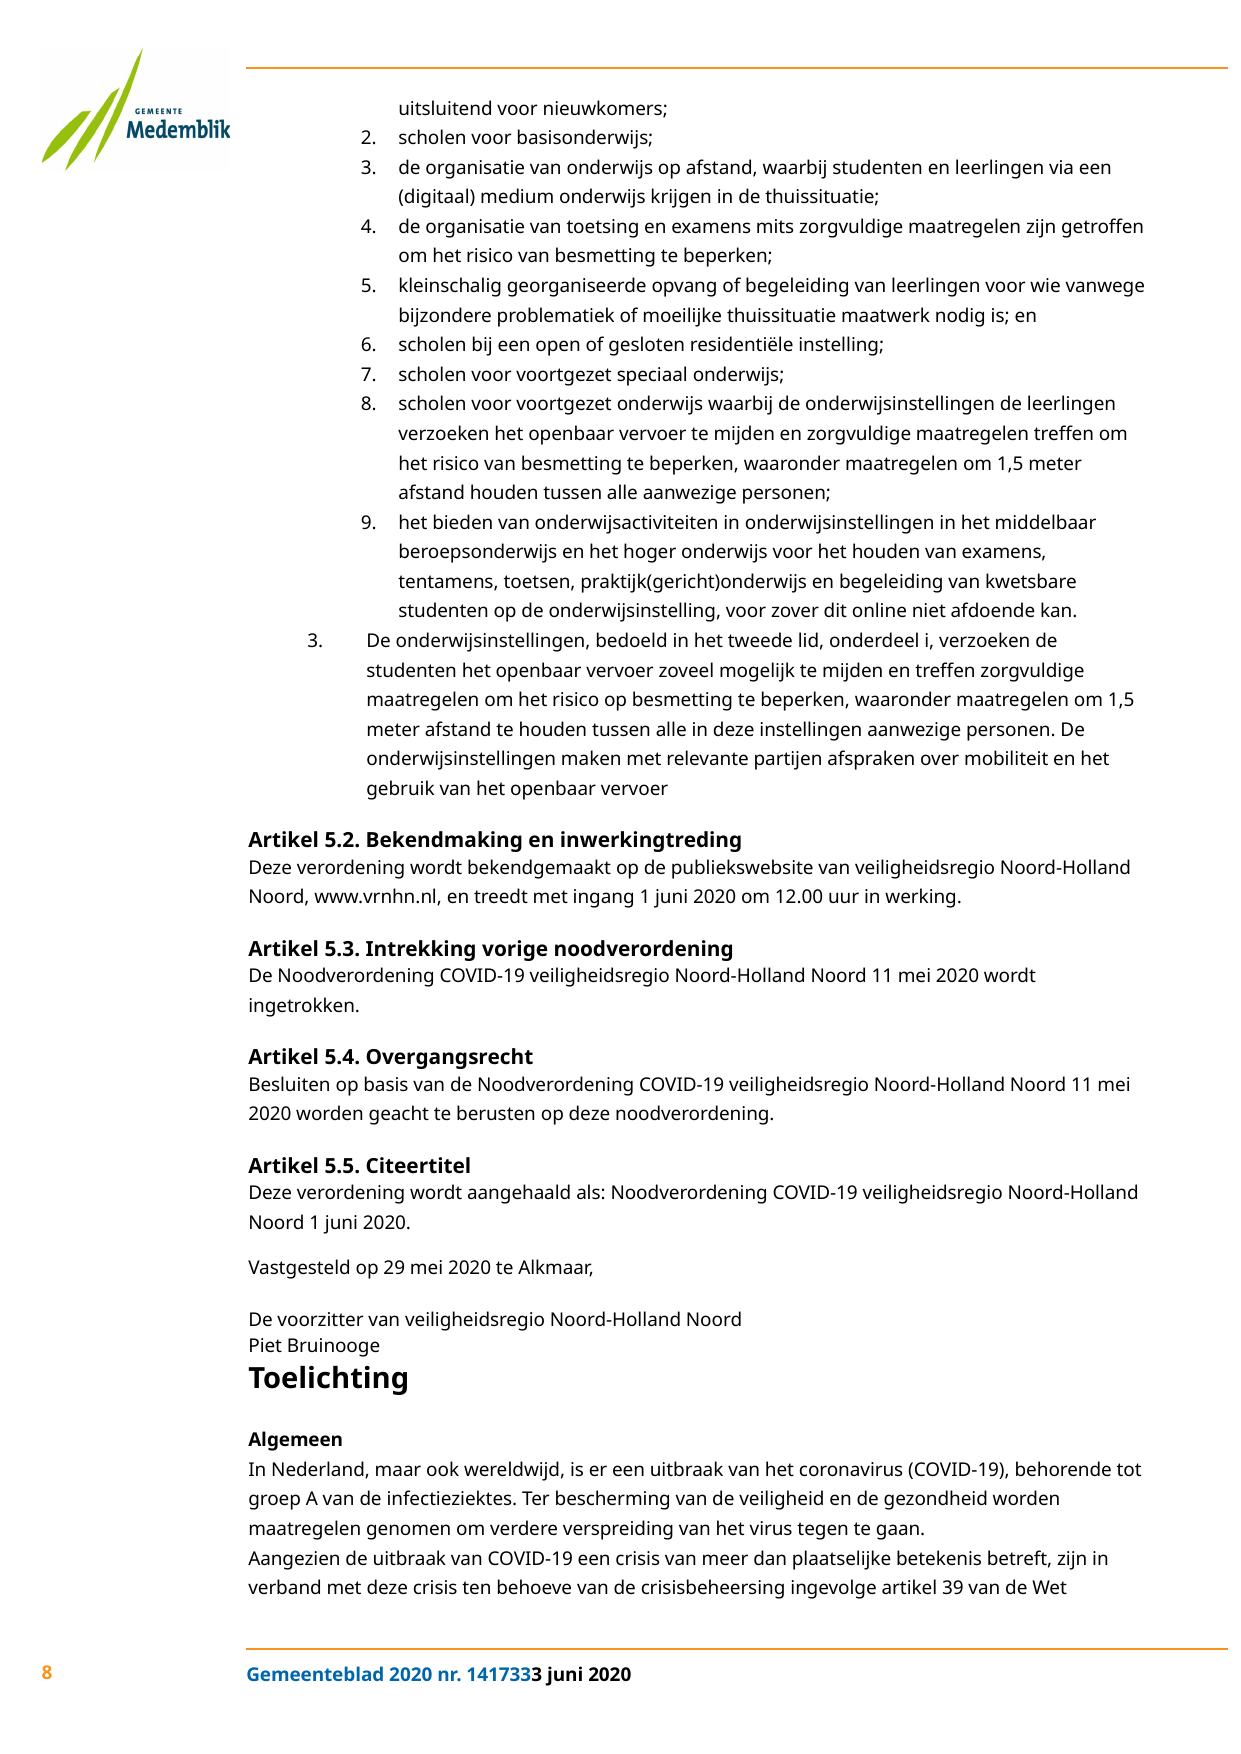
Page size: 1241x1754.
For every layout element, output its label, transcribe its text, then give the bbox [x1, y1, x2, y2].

text De Noodverordening COVID-19 veiligheidsregio Noord-Holland Noord 11 mei 2020 wordt ingetrokken. [248, 962, 1152, 1018]
text Algemeen [248, 1426, 1152, 1452]
list uitsluitend voor nieuwkomers; [361, 95, 1152, 121]
text Vastgesteld op 29 mei 2020 te Alkmaar, [248, 1254, 1152, 1280]
text Deze verordening wordt bekendgemaakt op de publiekswebsite van veiligheidsregio Noord-Holland Noord, www.vrnhn.nl, en treedt met ingang 1 juni 2020 om 12.00 uur in werking. [248, 854, 1152, 909]
text Deze verordening wordt aangehaald als: Noodverordening COVID-19 veiligheidsregio Noord-Holland Noord 1 juni 2020. [248, 1179, 1152, 1235]
picture [41, 47, 231, 172]
list scholen voor basisonderwijs; [361, 124, 1152, 150]
list scholen voor voortgezet onderwijs waarbij de onderwijsinstellingen de leerlingen verzoeken het openbaar vervoer te mijden en zorgvuldige maatregelen treffen om het risico van besmetting te beperken, waaronder maatregelen om 1,5 meter afstand houden tussen alle aanwezige personen; [361, 391, 1152, 505]
text In Nederland, maar ook wereldwijd, is er een uitbraak van het coronavirus (COVID-19), behorende tot groep A van de infectieziektes. Ter bescherming van de veiligheid en de gezondheid worden maatregelen genomen om verdere verspreiding van het virus tegen te gaan. [248, 1456, 1152, 1541]
text Aangezien de uitbraak van COVID-19 een crisis van meer dan plaatselijke betekenis betreft, zijn in verband met deze crisis ten behoeve van de crisisbeheersing ingevolge artikel 39 van de Wet [248, 1545, 1152, 1600]
text Artikel 5.5. Citeertitel [248, 1151, 1152, 1179]
text Besluiten op basis van de Noodverordening COVID-19 veiligheidsregio Noord-Holland Noord 11 mei 2020 worden geacht te berusten op deze noodverordening. [248, 1071, 1152, 1126]
text Piet Bruinooge [248, 1332, 1152, 1357]
list de organisatie van onderwijs op afstand, waarbij studenten en leerlingen via een (digitaal) medium onderwijs krijgen in de thuissituatie; [361, 154, 1152, 209]
list De onderwijsinstellingen, bedoeld in het tweede lid, onderdeel i, verzoeken de studenten het openbaar vervoer zoveel mogelijk te mijden en treffen zorgvuldige maatregelen om het risico op besmetting te beperken, waaronder maatregelen om 1,5 meter afstand te houden tussen alle in deze instellingen aanwezige personen. De onderwijsinstellingen maken met relevante partijen afspraken over mobiliteit en het gebruik van het openbaar vervoer [307, 627, 1152, 801]
list kleinschalig georganiseerde opvang of begeleiding van leerlingen voor wie vanwege bijzondere problematiek of moeilijke thuissituatie maatwerk nodig is; en [361, 272, 1152, 328]
text De voorzitter van veiligheidsregio Noord-Holland Noord [248, 1306, 1152, 1332]
list de organisatie van toetsing en examens mits zorgvuldige maatregelen zijn getroffen om het risico van besmetting te beperken; [361, 213, 1152, 268]
list het bieden van onderwijsactiviteiten in onderwijsinstellingen in het middelbaar beroepsonderwijs en het hoger onderwijs voor het houden van examens, tentamens, toetsen, praktijk(gericht)onderwijs en begeleiding van kwetsbare studenten op de onderwijsinstelling, voor zover dit online niet afdoende kan. [361, 509, 1152, 623]
text Artikel 5.3. Intrekking vorige noodverordening [248, 934, 1152, 962]
list scholen bij een open of gesloten residentiële instelling; [361, 331, 1152, 357]
text Artikel 5.4. Overgangsrecht [248, 1042, 1152, 1071]
list scholen voor voortgezet speciaal onderwijs; [361, 361, 1152, 387]
text Toelichting [248, 1357, 1152, 1397]
text Artikel 5.2. Bekendmaking en inwerkingtreding [248, 826, 1152, 854]
